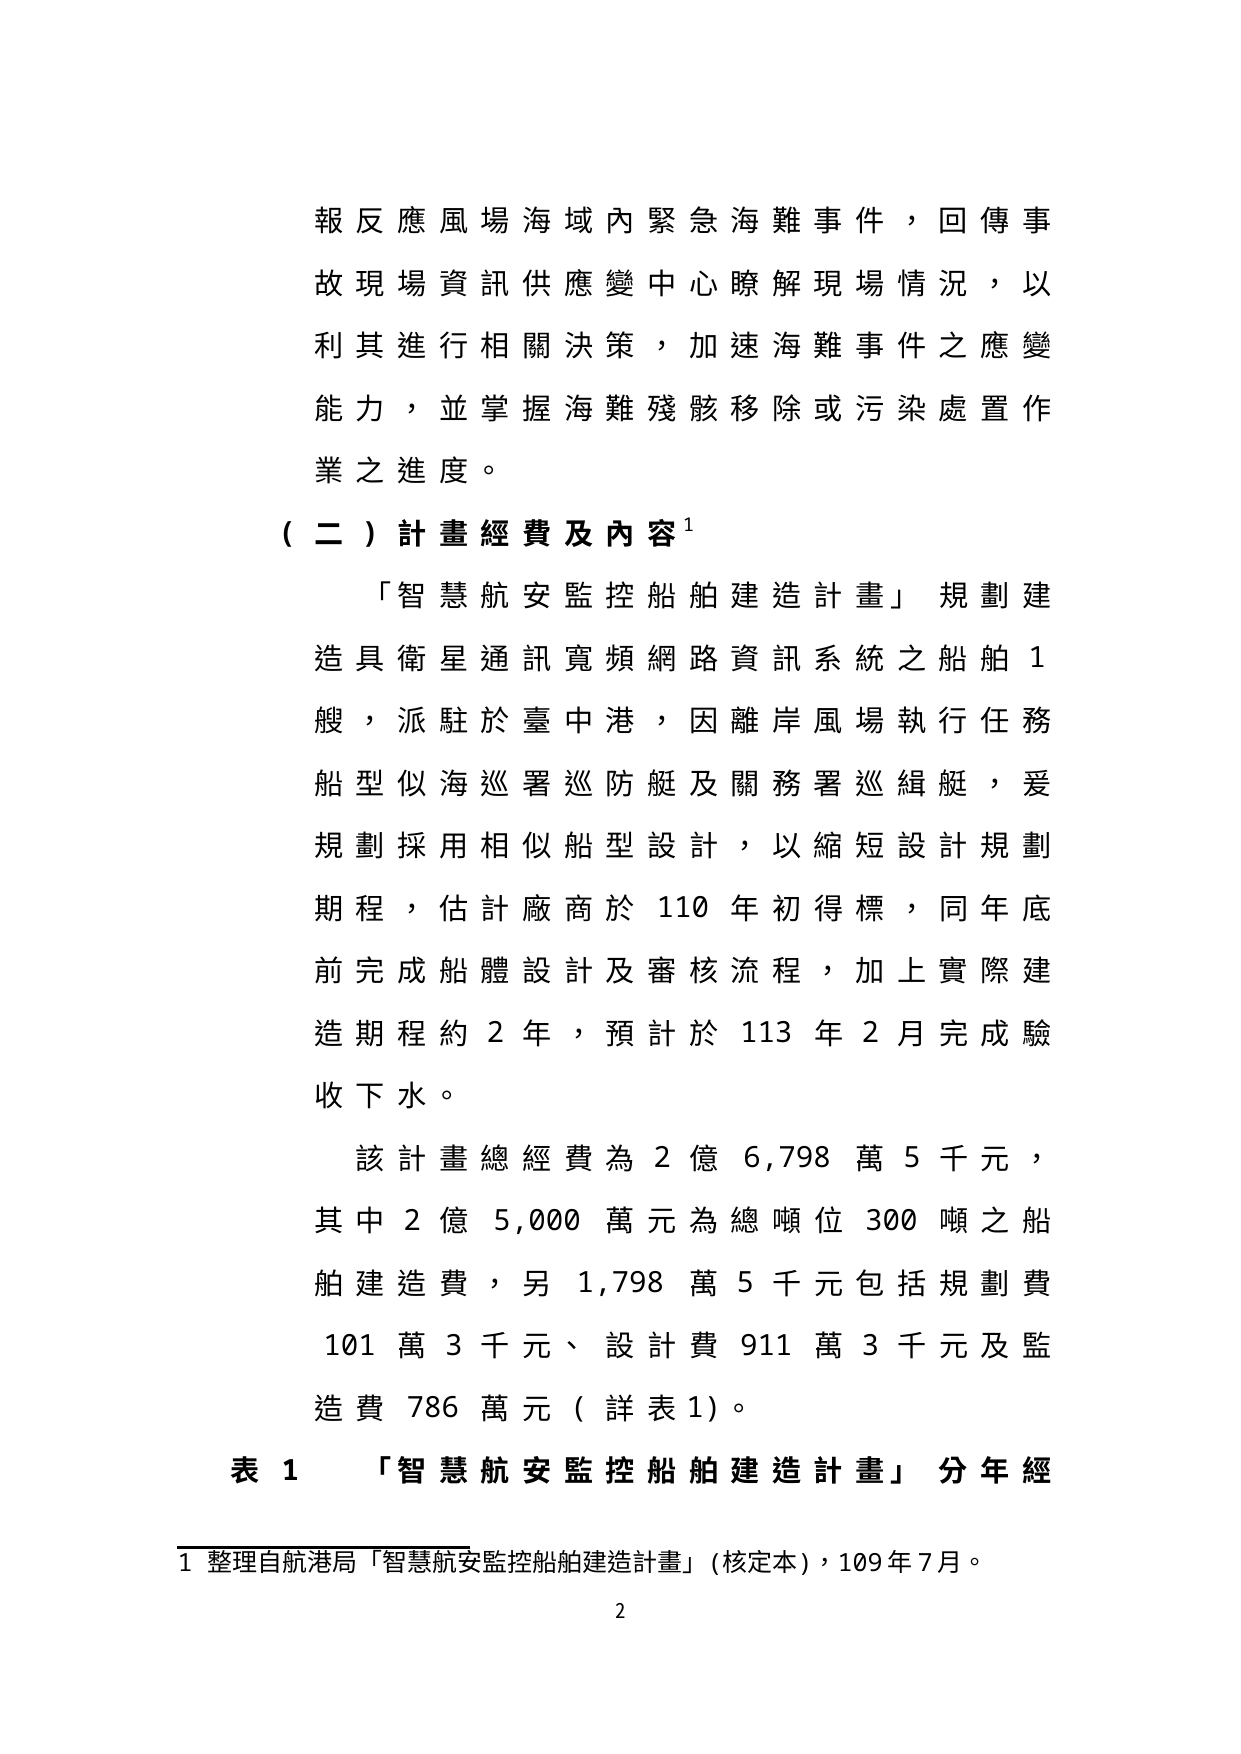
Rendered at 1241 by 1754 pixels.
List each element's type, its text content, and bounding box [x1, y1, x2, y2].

text 表1 「智慧航安監控船舶建造計畫」分年經 [184, 1427, 1058, 1490]
text (二)計畫經費及內容 [242, 490, 1058, 552]
text 「智慧航安監控船舶建造計畫」規劃建造具衛星通訊寬頻網路資訊系統之船舶1艘，派駐於臺中港，因離岸風場執行任務船型似海巡署巡防艇及關務署巡緝艇，爰規劃採用相似船型設計，以縮短設計規劃期程，估計廠商於110年初得標，同年底前完成船體設計及審核流程，加上實際建造期程約2年，預計於113年2月完成驗收下水。 [271, 552, 1058, 1115]
text 整理自航港局「智慧航安監控船舶建造計畫」(核定本)，109年7月。 [177, 1548, 1063, 1577]
text 該計畫總經費為2億6,798萬5千元，其中2億5,000萬元為總噸位300噸之船舶建造費，另1,798萬5千元包括規劃費101萬3千元、設計費911萬3千元及監造費786萬元(詳表1)。 [271, 1115, 1058, 1427]
text 報反應風場海域內緊急海難事件，回傳事故現場資訊供應變中心瞭解現場情況，以利其進行相關決策，加速海難事件之應變能力，並掌握海難殘骸移除或污染處置作業之進度。 [271, 177, 1058, 490]
